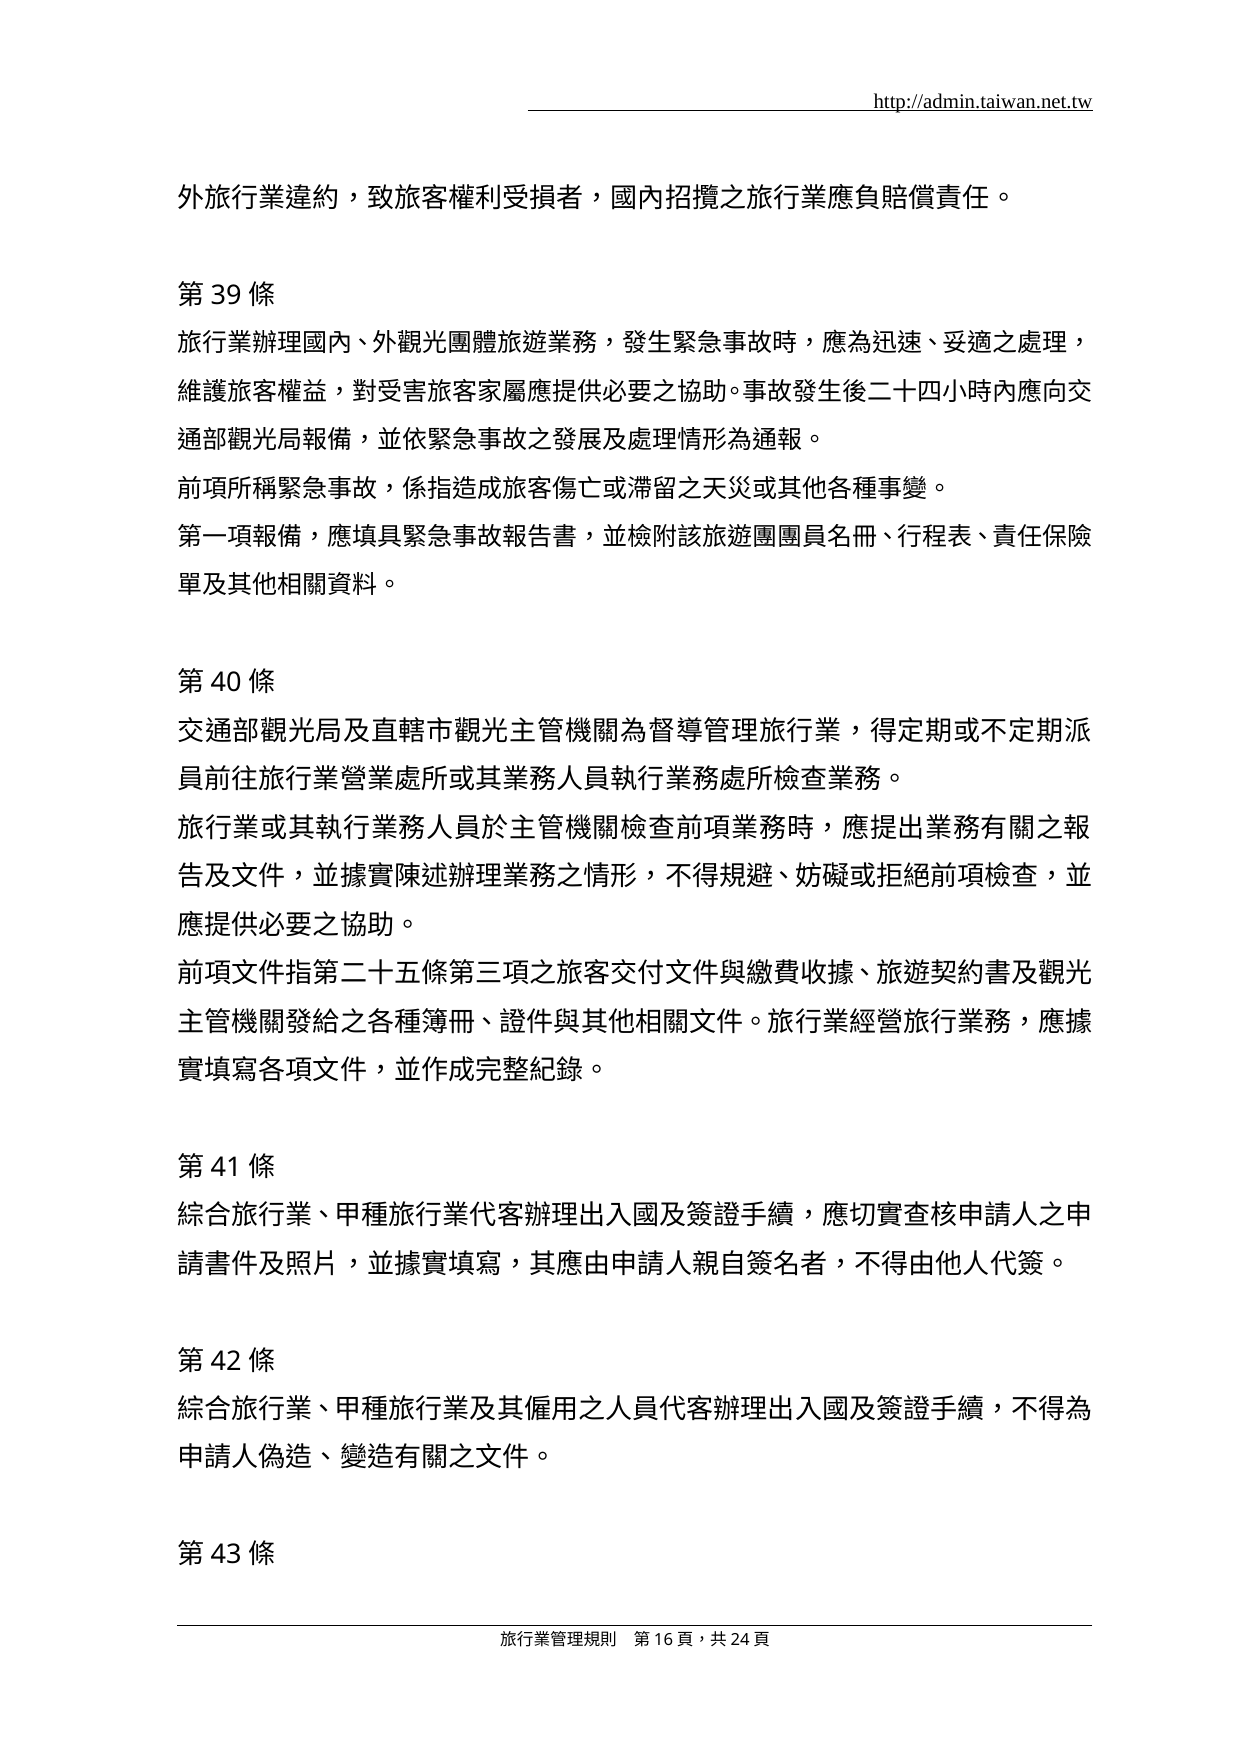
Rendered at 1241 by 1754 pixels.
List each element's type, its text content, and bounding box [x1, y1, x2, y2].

text 第 43 條 [177, 1528, 1092, 1576]
text 第 41 條 [177, 1140, 1092, 1189]
text 第 40 條 [177, 656, 1092, 704]
text 外旅行業違約，致旅客權利受損者，國內招攬之旅行業應負賠償責任。 [177, 171, 1092, 220]
text 綜合旅行業、甲種旅行業代客辦理出入國及簽證手續，應切實查核申請人之申請書件及照片，並據實填寫，其應由申請人親自簽名者，不得由他人代簽。 [177, 1189, 1092, 1286]
text 綜合旅行業、甲種旅行業及其僱用之人員代客辦理出入國及簽證手續，不得為申請人偽造、變造有關之文件。 [177, 1382, 1092, 1479]
text 第 42 條 [177, 1334, 1092, 1382]
text 前項所稱緊急事故，係指造成旅客傷亡或滯留之天災或其他各種事變。 [177, 462, 1092, 511]
text 交通部觀光局及直轄市觀光主管機關為督導管理旅行業，得定期或不定期派員前往旅行業營業處所或其業務人員執行業務處所檢查業務。 [177, 704, 1092, 801]
text 旅行業辦理國內、外觀光團體旅遊業務，發生緊急事故時，應為迅速、妥適之處理，維護旅客權益，對受害旅客家屬應提供必要之協助。事故發生後二十四小時內應向交通部觀光局報備，並依緊急事故之發展及處理情形為通報。 [177, 317, 1092, 462]
text 前項文件指第二十五條第三項之旅客交付文件與繳費收據、旅遊契約書及觀光主管機關發給之各種簿冊、證件與其他相關文件。旅行業經營旅行業務，應據實填寫各項文件，並作成完整紀錄。 [177, 946, 1092, 1092]
text 第 39 條 [177, 268, 1092, 317]
text 旅行業或其執行業務人員於主管機關檢查前項業務時，應提出業務有關之報告及文件，並據實陳述辦理業務之情形，不得規避、妨礙或拒絕前項檢查，並應提供必要之協助。 [177, 801, 1092, 946]
text 第一項報備，應填具緊急事故報告書，並檢附該旅遊團團員名冊、行程表、責任保險單及其他相關資料。 [177, 511, 1092, 607]
